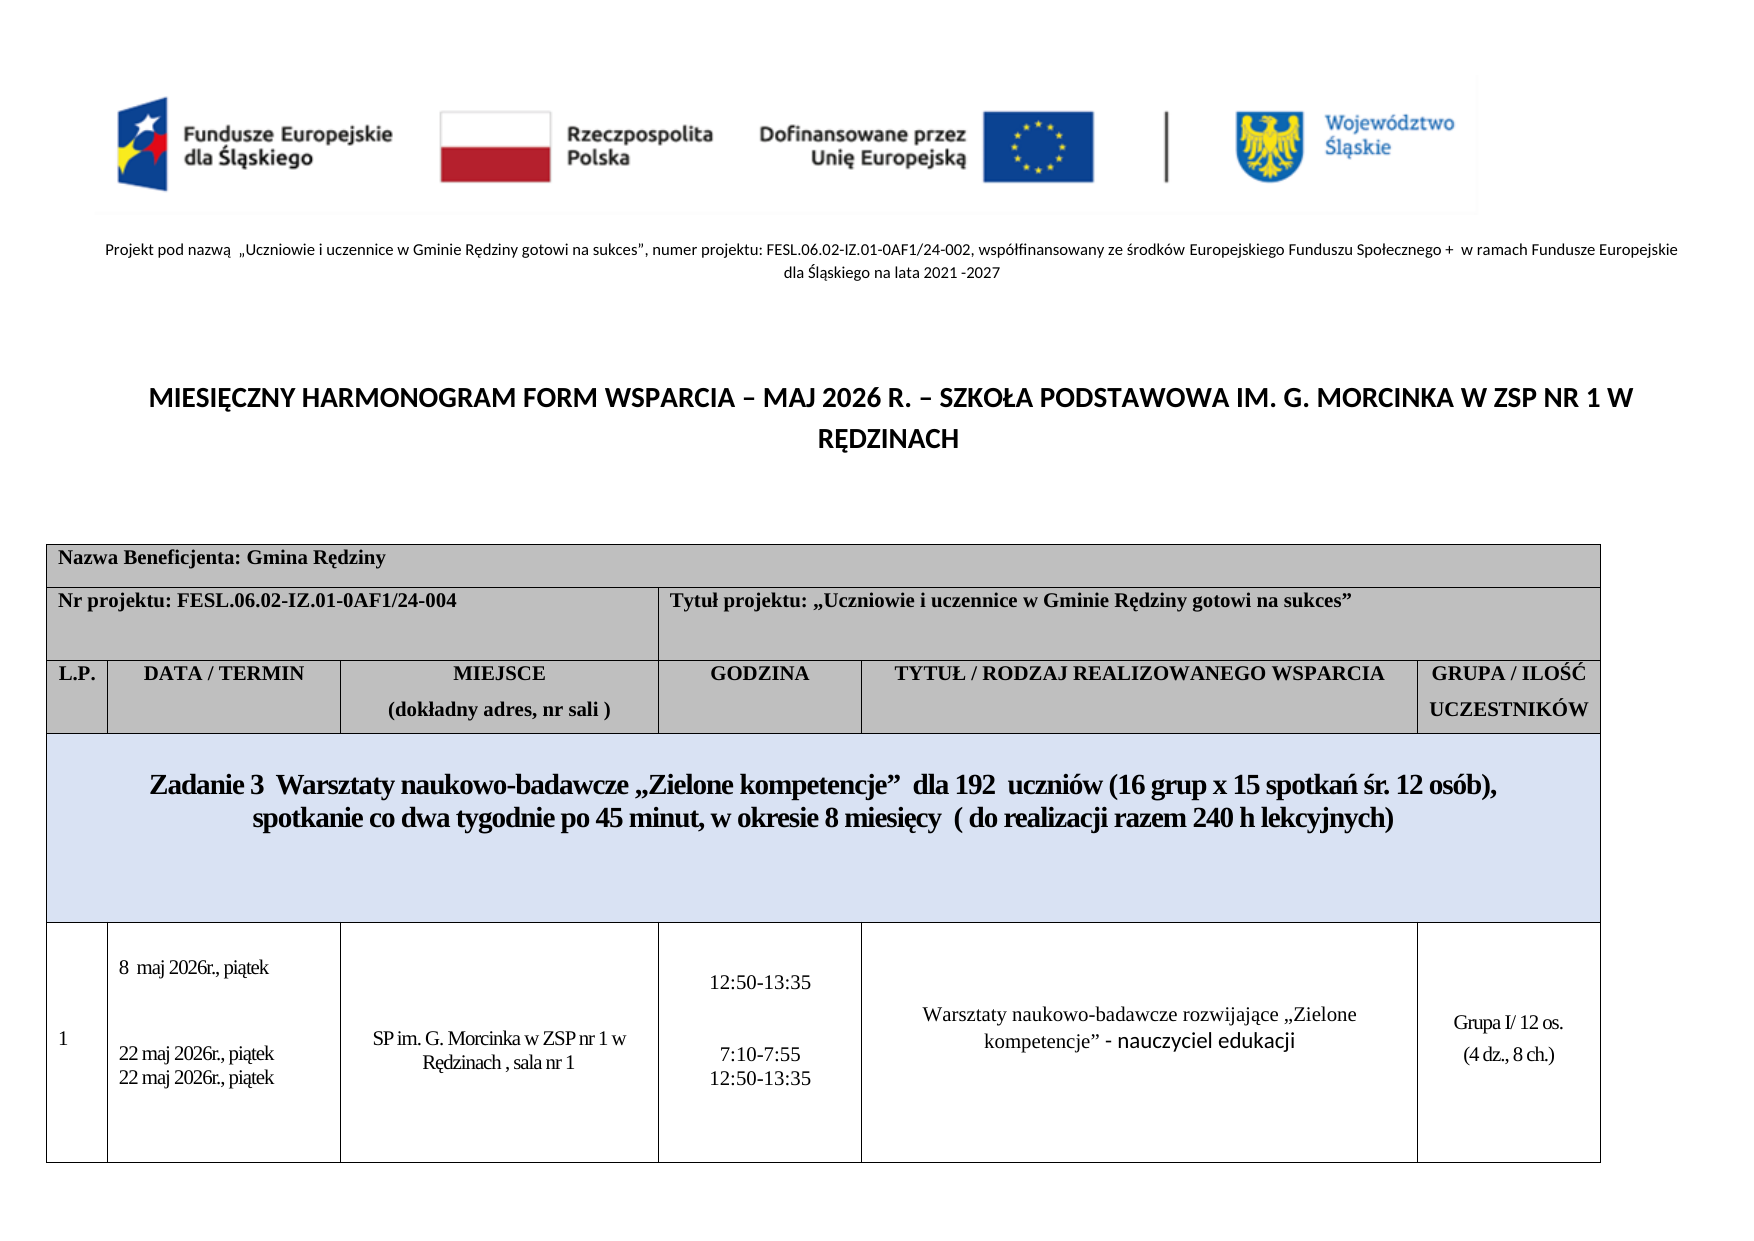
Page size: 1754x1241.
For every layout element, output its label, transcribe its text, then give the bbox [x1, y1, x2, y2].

table_cell 8 maj 2026r., piątek 22 maj 2026r., piątek 22 maj 2026r., piątek [108, 923, 340, 1162]
table_cell TYTUŁ / RODZAJ REALIZOWANEGO WSPARCIA [862, 661, 1417, 733]
table_cell Zadanie 3 Warsztaty naukowo-badawcze „Zielone kompetencje” dla 192 uczniów (16 grup x 15 spotkań śr. 12 osób), spotkanie co dwa tygodnie po 45 minut, w okresie 8 miesięcy ( do realizacji razem 240 h lekcyjnych) [47, 734, 1600, 922]
table_cell 1 [47, 923, 107, 1162]
table_cell Warsztaty naukowo-badawcze rozwijające „Zielone kompetencje” - nauczyciel edukacji [862, 923, 1417, 1162]
table_header Nazwa Beneficjenta: Gmina Rędziny [47, 545, 1600, 587]
table_cell SP im. G. Morcinka w ZSP nr 1 w Rędzinach , sala nr 1 [341, 923, 658, 1162]
text MIESIĘCZNY HARMONOGRAM FORM WSPARCIA – MAJ 2026 R. – SZKOŁA PODSTAWOWA IM. G. MORCINKA W ZSP NR 1 W RĘDZINACH [94, 379, 1689, 456]
table_cell L.P. [47, 661, 107, 733]
table_cell Grupa I/ 12 os. (4 dz., 8 ch.) [1418, 923, 1600, 1162]
table_cell DATA / TERMIN [108, 661, 340, 733]
table_cell GRUPA / ILOŚĆ UCZESTNIKÓW [1418, 661, 1600, 733]
table_cell Nr projektu: FESL.06.02-IZ.01-0AF1/24-004 [47, 588, 658, 660]
table_cell 12:50-13:35 7:10-7:55 12:50-13:35 [659, 923, 861, 1162]
table_cell Tytuł projektu: „Uczniowie i uczennice w Gminie Rędziny gotowi na sukces” [659, 588, 1600, 660]
table_cell MIEJSCE (dokładny adres, nr sali ) [341, 661, 658, 733]
table_cell GODZINA [659, 661, 861, 733]
text Projekt pod nazwą „Uczniowie i uczennice w Gminie Rędziny gotowi na sukces”, numer projektu: FESL.06.02-IZ.01-0AF1/24-002, współfinansowany ze środków Europejskiego Funduszu Społecznego + w ramach Fundusze Europejskie dla Śląskiego na lata 2021 -2027 [94, 239, 1689, 306]
